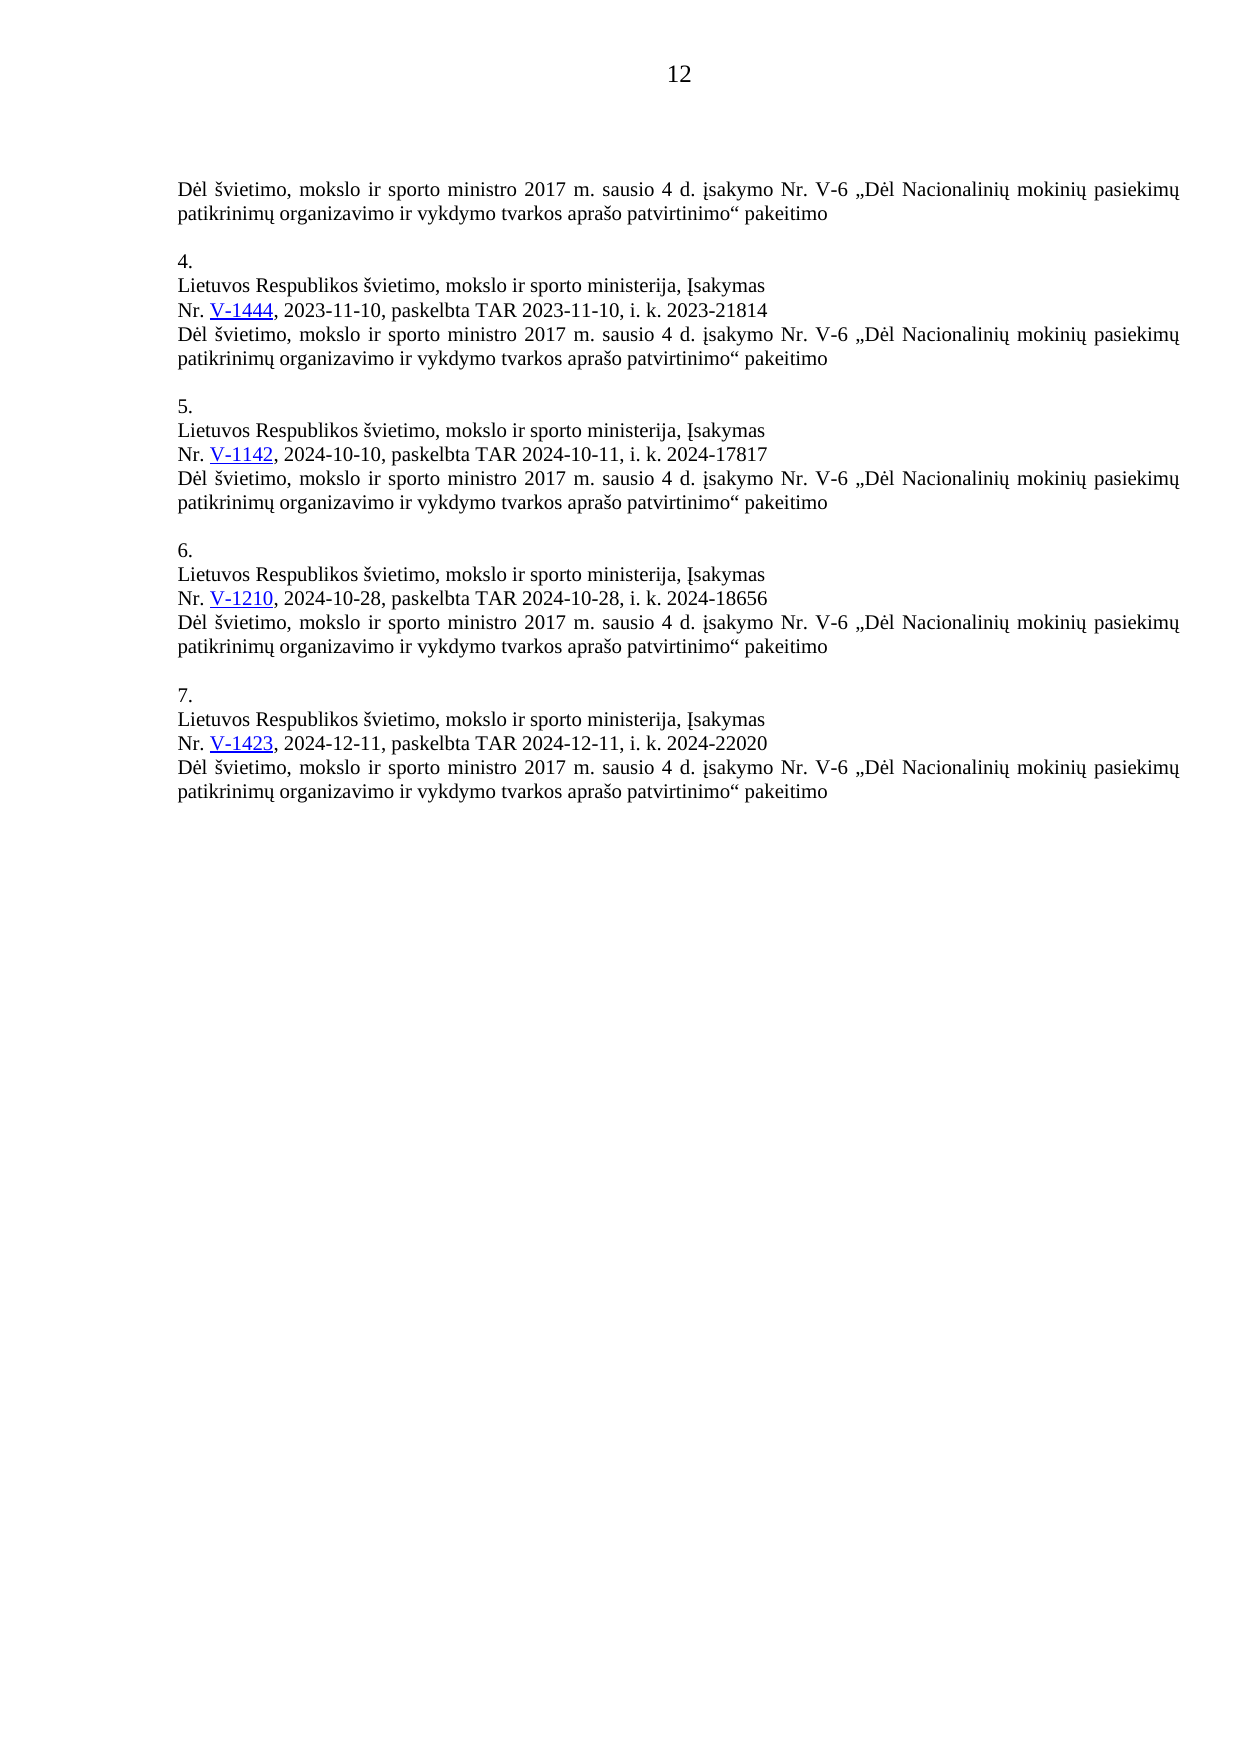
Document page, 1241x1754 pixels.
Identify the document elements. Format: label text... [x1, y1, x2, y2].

text Nr. V-1210, 2024-10-28, paskelbta TAR 2024-10-28, i. k. 2024-18656 [177, 586, 1181, 610]
text Nr. V-1142, 2024-10-10, paskelbta TAR 2024-10-11, i. k. 2024-17817 [177, 442, 1181, 466]
text 6. [177, 538, 1181, 562]
text Dėl švietimo, mokslo ir sporto ministro 2017 m. sausio 4 d. įsakymo Nr. V-6 „Dėl Nacionalinių mokinių pasiekimų patikrinimų organizavimo ir vykdymo tvarkos aprašo patvirtinimo“ pakeitimo [177, 322, 1181, 370]
text Nr. V-1423, 2024-12-11, paskelbta TAR 2024-12-11, i. k. 2024-22020 [177, 731, 1181, 755]
text Nr. V-1444, 2023-11-10, paskelbta TAR 2023-11-10, i. k. 2023-21814 [177, 297, 1181, 322]
text Dėl švietimo, mokslo ir sporto ministro 2017 m. sausio 4 d. įsakymo Nr. V-6 „Dėl Nacionalinių mokinių pasiekimų patikrinimų organizavimo ir vykdymo tvarkos aprašo patvirtinimo“ pakeitimo [177, 466, 1181, 514]
text Lietuvos Respublikos švietimo, mokslo ir sporto ministerija, Įsakymas [177, 418, 1181, 442]
text 7. [177, 682, 1181, 707]
text Dėl švietimo, mokslo ir sporto ministro 2017 m. sausio 4 d. įsakymo Nr. V-6 „Dėl Nacionalinių mokinių pasiekimų patikrinimų organizavimo ir vykdymo tvarkos aprašo patvirtinimo“ pakeitimo [177, 610, 1181, 658]
text Lietuvos Respublikos švietimo, mokslo ir sporto ministerija, Įsakymas [177, 707, 1181, 731]
text Dėl švietimo, mokslo ir sporto ministro 2017 m. sausio 4 d. įsakymo Nr. V-6 „Dėl Nacionalinių mokinių pasiekimų patikrinimų organizavimo ir vykdymo tvarkos aprašo patvirtinimo“ pakeitimo [177, 177, 1181, 225]
text 4. [177, 249, 1181, 273]
text 5. [177, 394, 1181, 418]
text Lietuvos Respublikos švietimo, mokslo ir sporto ministerija, Įsakymas [177, 273, 1181, 297]
text Dėl švietimo, mokslo ir sporto ministro 2017 m. sausio 4 d. įsakymo Nr. V-6 „Dėl Nacionalinių mokinių pasiekimų patikrinimų organizavimo ir vykdymo tvarkos aprašo patvirtinimo“ pakeitimo [177, 755, 1181, 803]
text Lietuvos Respublikos švietimo, mokslo ir sporto ministerija, Įsakymas [177, 562, 1181, 586]
